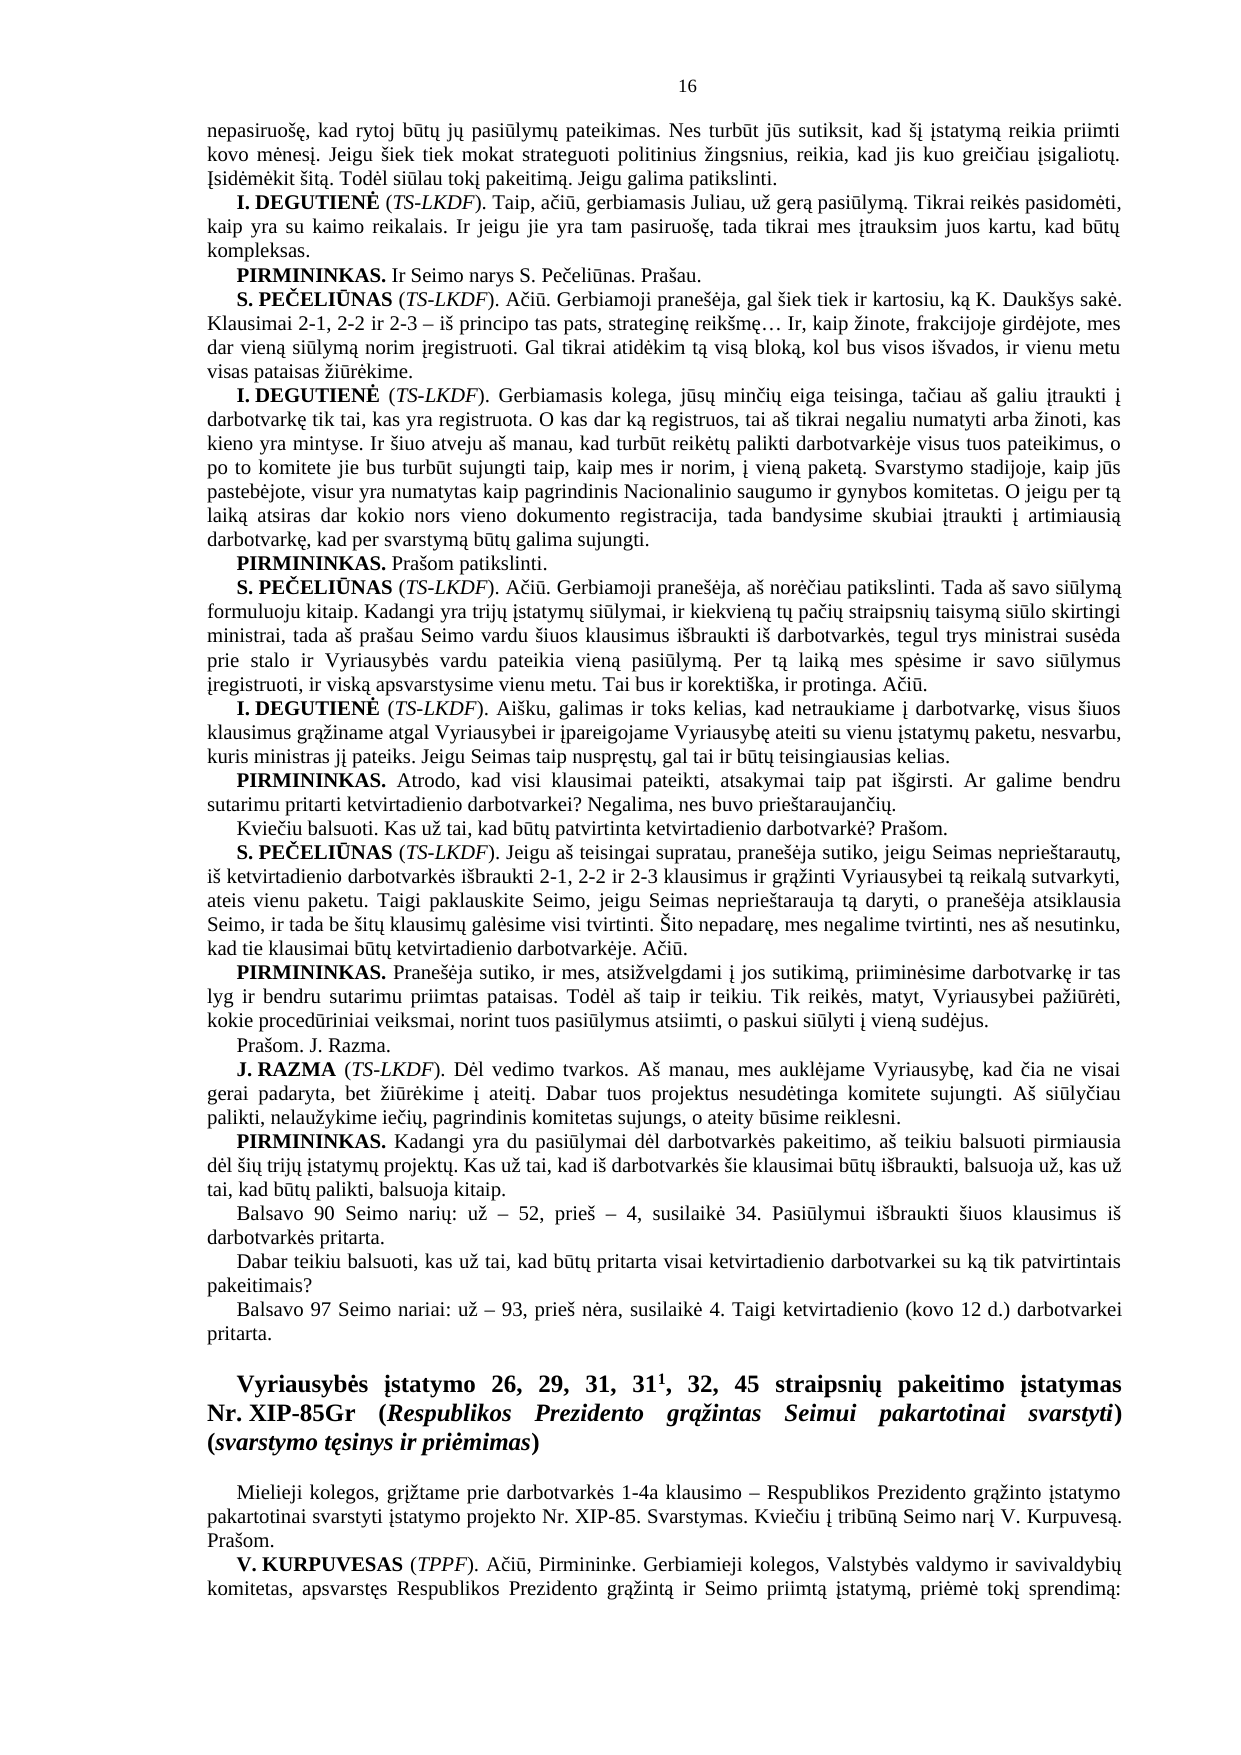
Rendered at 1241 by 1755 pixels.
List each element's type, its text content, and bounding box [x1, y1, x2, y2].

text PIRMININKAS. Pranešėja sutiko, ir mes, atsižvelgdami į jos sutikimą, priiminėsime darbotvarkę ir tas lyg ir bendru sutarimu priimtas pataisas. Todėl aš taip ir teikiu. Tik reikės, matyt, Vyriausybei pažiūrėti, kokie procedūriniai veiksmai, norint tuos pasiūlymus atsiimti, o paskui siūlyti į vieną sudėjus. [207, 960, 1122, 1032]
text PIRMININKAS. Prašom patikslinti. [207, 551, 1122, 575]
text Vyriausybės įstatymo 26, 29, 31, 311, 32, 45 straipsnių pakeitimo įstatymas Nr. XIP-85Gr (Respublikos Prezidento grąžintas Seimui pakartotinai svarstyti) (svarstymo tęsinys ir priėmimas) [207, 1369, 1122, 1456]
text Balsavo 90 Seimo narių: už – 52, prieš – 4, susilaikė 34. Pasiūlymui išbraukti šiuos klausimus iš darbotvarkės pritarta. [207, 1201, 1122, 1249]
text J. RAZMA (TS-LKDF). Dėl vedimo tvarkos. Aš manau, mes auklėjame Vyriausybę, kad čia ne visai gerai padaryta, bet žiūrėkime į ateitį. Dabar tuos projektus nesudėtinga komitete sujungti. Aš siūlyčiau palikti, nelaužykime iečių, pagrindinis komitetas sujungs, o ateity būsime reiklesni. [207, 1057, 1122, 1129]
text PIRMININKAS. Kadangi yra du pasiūlymai dėl darbotvarkės pakeitimo, aš teikiu balsuoti pirmiausia dėl šių trijų įstatymų projektų. Kas už tai, kad iš darbotvarkės šie klausimai būtų išbraukti, balsuoja už, kas už tai, kad būtų palikti, balsuoja kitaip. [207, 1129, 1122, 1201]
text S. PEČELIŪNAS (TS-LKDF). Ačiū. Gerbiamoji pranešėja, gal šiek tiek ir kartosiu, ką K. Daukšys sakė. Klausimai 2-1, 2-2 ir 2-3 – iš principo tas pats, strateginę reikšmę… Ir, kaip žinote, frakcijoje girdėjote, mes dar vieną siūlymą norim įregistruoti. Gal tikrai atidėkim tą visą bloką, kol bus visos išvados, ir vienu metu visas pataisas žiūrėkime. [207, 287, 1122, 383]
text I. DEGUTIENĖ (TS-LKDF). Taip, ačiū, gerbiamasis Juliau, už gerą pasiūlymą. Tikrai reikės pasidomėti, kaip yra su kaimo reikalais. Ir jeigu jie yra tam pasiruošę, tada tikrai mes įtrauksim juos kartu, kad būtų kompleksas. [207, 190, 1122, 262]
text Dabar teikiu balsuoti, kas už tai, kad būtų pritarta visai ketvirtadienio darbotvarkei su ką tik patvirtintais pakeitimais? [207, 1249, 1122, 1297]
text I. DEGUTIENĖ (TS-LKDF). Gerbiamasis kolega, jūsų minčių eiga teisinga, tačiau aš galiu įtraukti į darbotvarkę tik tai, kas yra registruota. O kas dar ką registruos, tai aš tikrai negaliu numatyti arba žinoti, kas kieno yra mintyse. Ir šiuo atveju aš manau, kad turbūt reikėtų palikti darbotvarkėje visus tuos pateikimus, o po to komitete jie bus turbūt sujungti taip, kaip mes ir norim, į vieną paketą. Svarstymo stadijoje, kaip jūs pastebėjote, visur yra numatytas kaip pagrindinis Nacionalinio saugumo ir gynybos komitetas. O jeigu per tą laiką atsiras dar kokio nors vieno dokumento registracija, tada bandysime skubiai įtraukti į artimiausią darbotvarkę, kad per svarstymą būtų galima sujungti. [207, 383, 1122, 551]
text V. KURPUVESAS (TPPF). Ačiū, Pirmininke. Gerbiamieji kolegos, Valstybės valdymo ir savivaldybių komitetas, apsvarstęs Respublikos Prezidento grąžintą ir Seimo priimtą įstatymą, priėmė tokį sprendimą: [207, 1552, 1122, 1600]
text Balsavo 97 Seimo nariai: už – 93, prieš nėra, susilaikė 4. Taigi ketvirtadienio (kovo 12 d.) darbotvarkei pritarta. [207, 1297, 1122, 1345]
text PIRMININKAS. Ir Seimo narys S. Pečeliūnas. Prašau. [207, 262, 1122, 287]
text S. PEČELIŪNAS (TS-LKDF). Jeigu aš teisingai supratau, pranešėja sutiko, jeigu Seimas neprieštarautų, iš ketvirtadienio darbotvarkės išbraukti 2-1, 2-2 ir 2-3 klausimus ir grąžinti Vyriausybei tą reikalą sutvarkyti, ateis vienu paketu. Taigi paklauskite Seimo, jeigu Seimas neprieštarauja tą daryti, o pranešėja atsiklausia Seimo, ir tada be šitų klausimų galėsime visi tvirtinti. Šito nepadarę, mes negalime tvirtinti, nes aš nesutinku, kad tie klausimai būtų ketvirtadienio darbotvarkėje. Ačiū. [207, 840, 1122, 960]
text Prašom. J. Razma. [207, 1032, 1122, 1057]
text I. DEGUTIENĖ (TS-LKDF). Aišku, galimas ir toks kelias, kad netraukiame į darbotvarkę, visus šiuos klausimus grąžiname atgal Vyriausybei ir įpareigojame Vyriausybę ateiti su vienu įstatymų paketu, nesvarbu, kuris ministras jį pateiks. Jeigu Seimas taip nuspręstų, gal tai ir būtų teisingiausias kelias. [207, 696, 1122, 768]
text S. PEČELIŪNAS (TS-LKDF). Ačiū. Gerbiamoji pranešėja, aš norėčiau patikslinti. Tada aš savo siūlymą formuluoju kitaip. Kadangi yra trijų įstatymų siūlymai, ir kiekvieną tų pačių straipsnių taisymą siūlo skirtingi ministrai, tada aš prašau Seimo vardu šiuos klausimus išbraukti iš darbotvarkės, tegul trys ministrai susėda prie stalo ir Vyriausybės vardu pateikia vieną pasiūlymą. Per tą laiką mes spėsime ir savo siūlymus įregistruoti, ir viską apsvarstysime vienu metu. Tai bus ir korektiška, ir protinga. Ačiū. [207, 575, 1122, 696]
text nepasiruošę, kad rytoj būtų jų pasiūlymų pateikimas. Nes turbūt jūs sutiksit, kad šį įstatymą reikia priimti kovo mėnesį. Jeigu šiek tiek mokat strateguoti politinius žingsnius, reikia, kad jis kuo greičiau įsigaliotų. Įsidėmėkit šitą. Todėl siūlau tokį pakeitimą. Jeigu galima patikslinti. [207, 118, 1122, 190]
text Kviečiu balsuoti. Kas už tai, kad būtų patvirtinta ketvirtadienio darbotvarkė? Prašom. [207, 816, 1122, 840]
text Mielieji kolegos, grįžtame prie darbotvarkės 1-4a klausimo – Respublikos Prezidento grąžinto įstatymo pakartotinai svarstyti įstatymo projekto Nr. XIP-85. Svarstymas. Kviečiu į tribūną Seimo narį V. Kurpuvesą. Prašom. [207, 1480, 1122, 1552]
text PIRMININKAS. Atrodo, kad visi klausimai pateikti, atsakymai taip pat išgirsti. Ar galime bendru sutarimu pritarti ketvirtadienio darbotvarkei? Negalima, nes buvo prieštaraujančių. [207, 768, 1122, 816]
